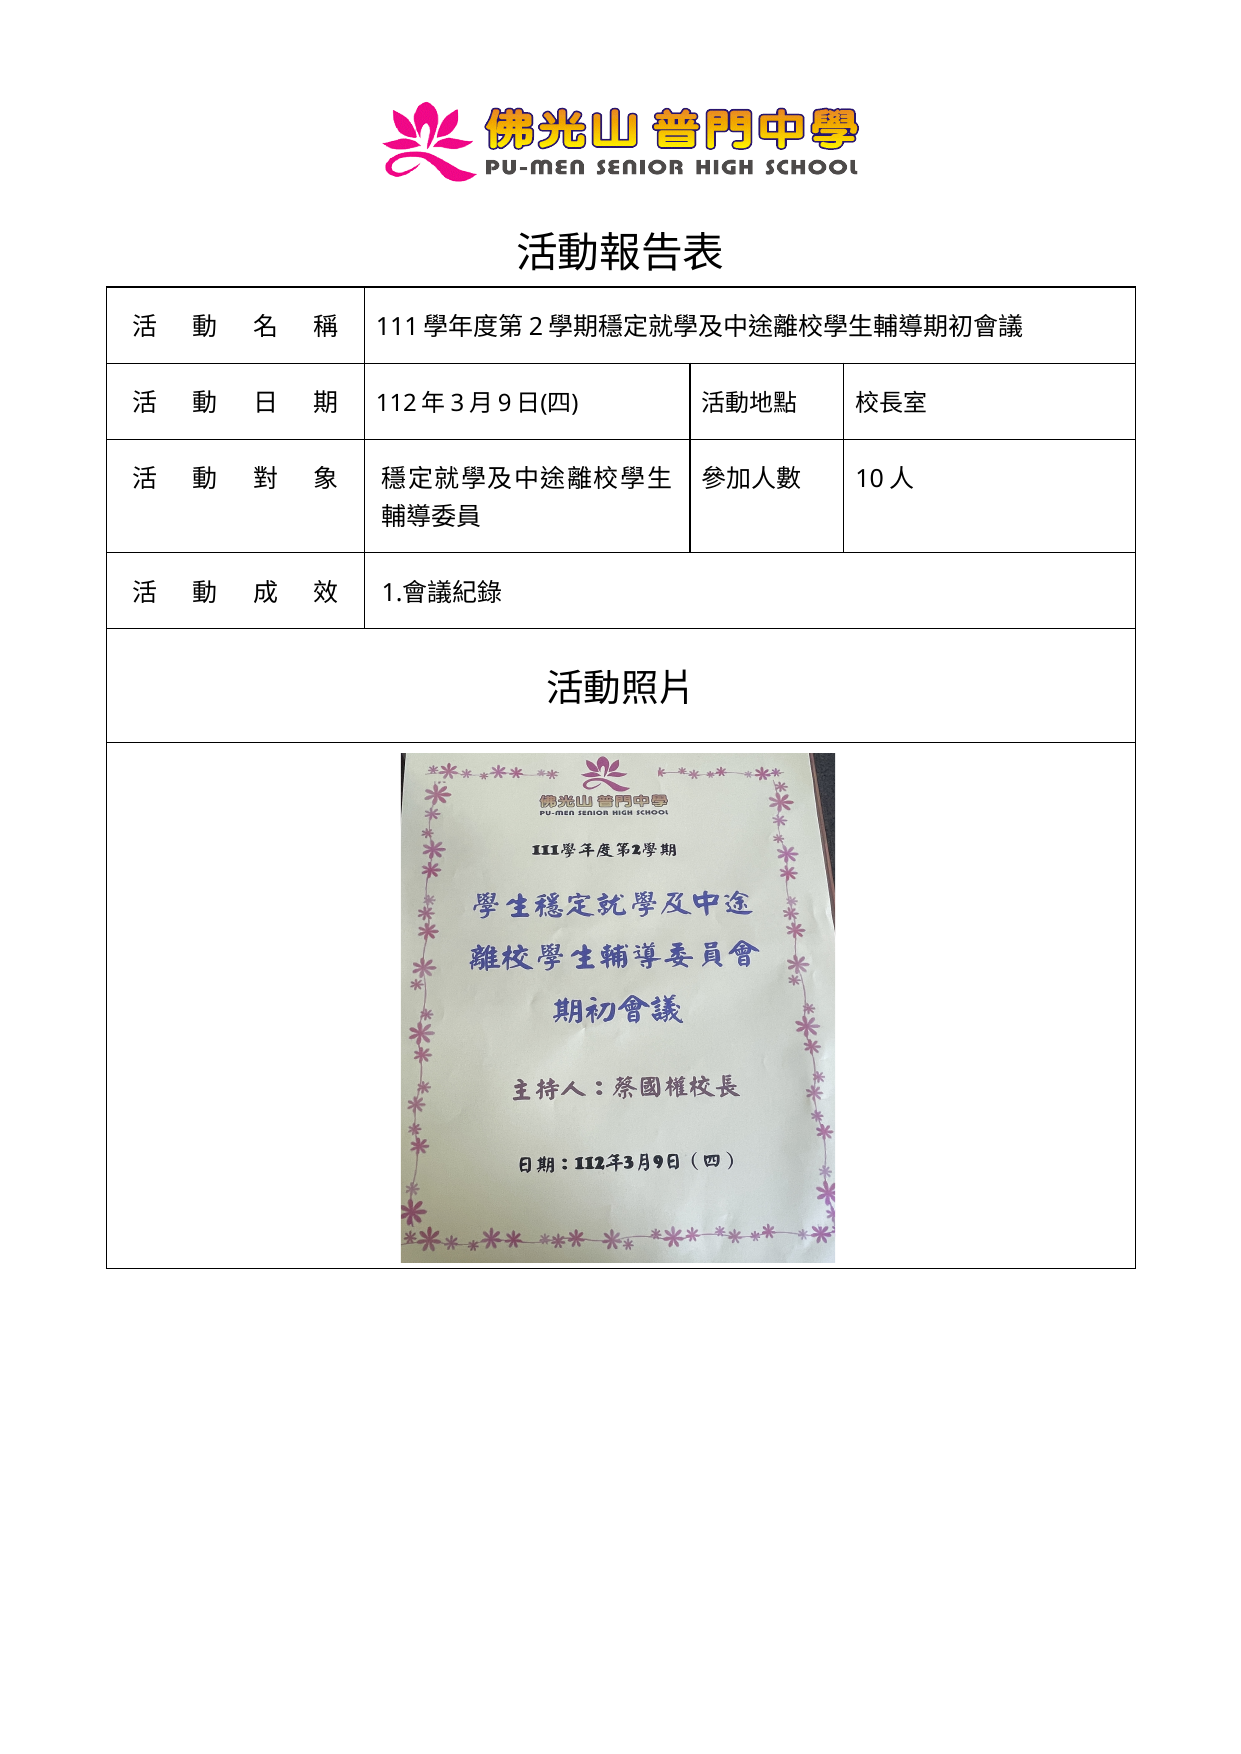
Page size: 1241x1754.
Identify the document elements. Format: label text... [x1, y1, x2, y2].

table_header 活動名稱 [107, 288, 364, 362]
table_cell 10人 [844, 440, 1135, 552]
table_cell 活動日期 [107, 364, 364, 438]
table_cell [107, 743, 1135, 1268]
table_cell 活動照片 [107, 629, 1135, 742]
table_cell 112年3月9日(四) [365, 364, 689, 438]
table_cell 1.會議紀錄 [365, 553, 1135, 628]
table_cell 活動對象 [107, 440, 364, 552]
table_cell 活動地點 [691, 364, 843, 438]
table_cell 參加人數 [691, 440, 843, 552]
table_header 111學年度第2學期穩定就學及中途離校學生輔導期初會議 [365, 288, 1135, 362]
table_cell 穩定就學及中途離校學生輔導委員 [365, 440, 689, 552]
text 活動報告表 [118, 211, 1122, 286]
picture [622, 831, 746, 1263]
table_cell 活動成效 [107, 553, 364, 628]
table_cell 校長室 [844, 364, 1135, 438]
picture [378, 98, 862, 185]
